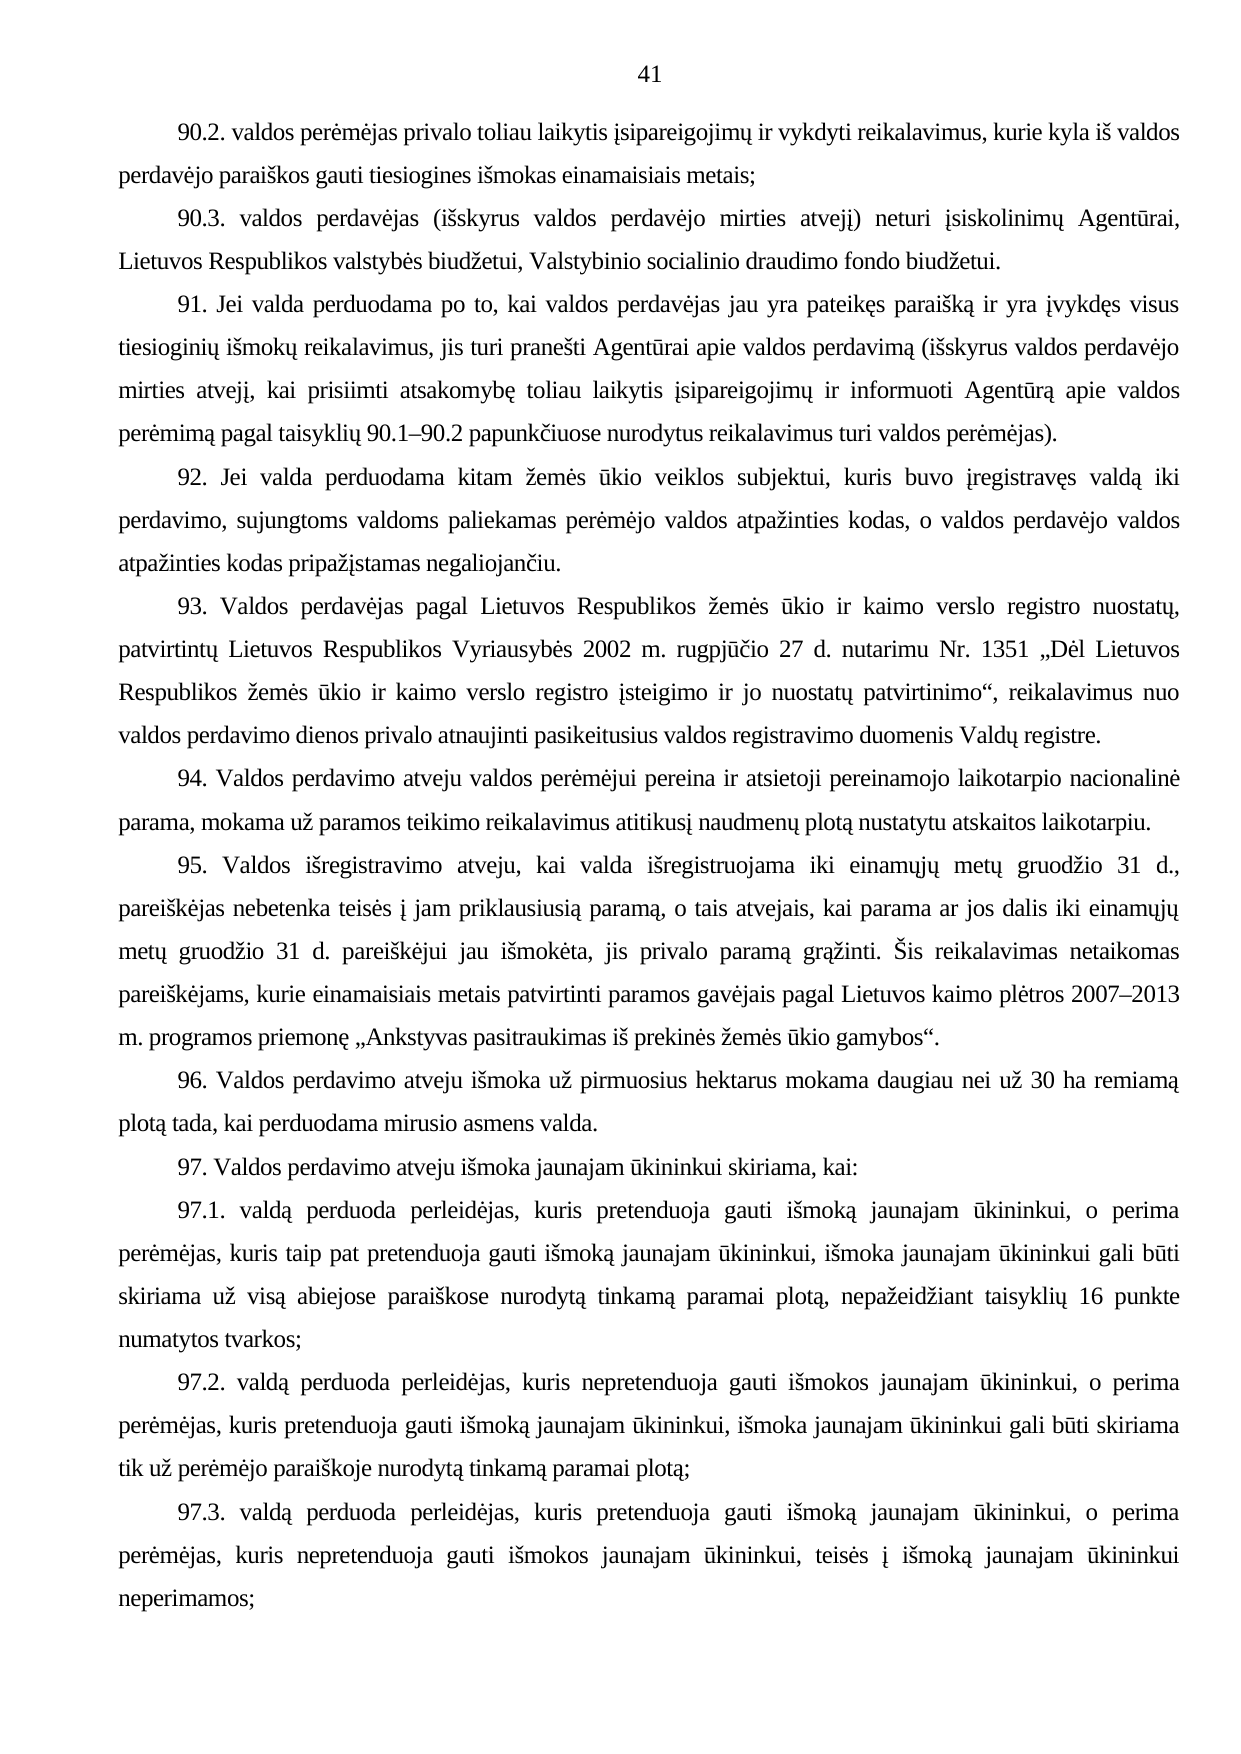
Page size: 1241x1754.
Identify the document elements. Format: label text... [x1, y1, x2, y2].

text 97.2. valdą perduoda perleidėjas, kuris nepretenduoja gauti išmokos jaunajam ūkininkui, o perima perėmėjas, kuris pretenduoja gauti išmoką jaunajam ūkininkui, išmoka jaunajam ūkininkui gali būti skiriama tik už perėmėjo paraiškoje nurodytą tinkamą paramai plotą; [118, 1367, 1181, 1482]
text 95. Valdos išregistravimo atveju, kai valda išregistruojama iki einamųjų metų gruodžio 31 d., pareiškėjas nebetenka teisės į jam priklausiusią paramą, o tais atvejais, kai parama ar jos dalis iki einamųjų metų gruodžio 31 d. pareiškėjui jau išmokėta, jis privalo paramą grąžinti. Šis reikalavimas netaikomas pareiškėjams, kurie einamaisiais metais patvirtinti paramos gavėjais pagal Lietuvos kaimo plėtros 2007–2013 m. programos priemonę „Ankstyvas pasitraukimas iš prekinės žemės ūkio gamybos“. [118, 850, 1181, 1051]
text 94. Valdos perdavimo atveju valdos perėmėjui pereina ir atsietoji pereinamojo laikotarpio nacionalinė parama, mokama už paramos teikimo reikalavimus atitikusį naudmenų plotą nustatytu atskaitos laikotarpiu. [118, 763, 1181, 835]
text 93. Valdos perdavėjas pagal Lietuvos Respublikos žemės ūkio ir kaimo verslo registro nuostatų, patvirtintų Lietuvos Respublikos Vyriausybės 2002 m. rugpjūčio 27 d. nutarimu Nr. 1351 „Dėl Lietuvos Respublikos žemės ūkio ir kaimo verslo registro įsteigimo ir jo nuostatų patvirtinimo“, reikalavimus nuo valdos perdavimo dienos privalo atnaujinti pasikeitusius valdos registravimo duomenis Valdų registre. [118, 591, 1181, 749]
text 97.1. valdą perduoda perleidėjas, kuris pretenduoja gauti išmoką jaunajam ūkininkui, o perima perėmėjas, kuris taip pat pretenduoja gauti išmoką jaunajam ūkininkui, išmoka jaunajam ūkininkui gali būti skiriama už visą abiejose paraiškose nurodytą tinkamą paramai plotą, nepažeidžiant taisyklių 16 punkte numatytos tvarkos; [118, 1195, 1181, 1353]
text 90.3. valdos perdavėjas (išskyrus valdos perdavėjo mirties atvejį) neturi įsiskolinimų Agentūrai, Lietuvos Respublikos valstybės biudžetui, Valstybinio socialinio draudimo fondo biudžetui. [118, 203, 1181, 275]
text 90.2. valdos perėmėjas privalo toliau laikytis įsipareigojimų ir vykdyti reikalavimus, kurie kyla iš valdos perdavėjo paraiškos gauti tiesiogines išmokas einamaisiais metais; [118, 117, 1181, 188]
text 96. Valdos perdavimo atveju išmoka už pirmuosius hektarus mokama daugiau nei už 30 ha remiamą plotą tada, kai perduodama mirusio asmens valda. [118, 1065, 1181, 1137]
text 97.3. valdą perduoda perleidėjas, kuris pretenduoja gauti išmoką jaunajam ūkininkui, o perima perėmėjas, kuris nepretenduoja gauti išmokos jaunajam ūkininkui, teisės į išmoką jaunajam ūkininkui neperimamos; [118, 1497, 1181, 1612]
text 91. Jei valda perduodama po to, kai valdos perdavėjas jau yra pateikęs paraišką ir yra įvykdęs visus tiesioginių išmokų reikalavimus, jis turi pranešti Agentūrai apie valdos perdavimą (išskyrus valdos perdavėjo mirties atvejį, kai prisiimti atsakomybę toliau laikytis įsipareigojimų ir informuoti Agentūrą apie valdos perėmimą pagal taisyklių 90.1–90.2 papunkčiuose nurodytus reikalavimus turi valdos perėmėjas). [118, 289, 1181, 447]
text 97. Valdos perdavimo atveju išmoka jaunajam ūkininkui skiriama, kai: [118, 1152, 1181, 1180]
text 92. Jei valda perduodama kitam žemės ūkio veiklos subjektui, kuris buvo įregistravęs valdą iki perdavimo, sujungtoms valdoms paliekamas perėmėjo valdos atpažinties kodas, o valdos perdavėjo valdos atpažinties kodas pripažįstamas negaliojančiu. [118, 462, 1181, 577]
